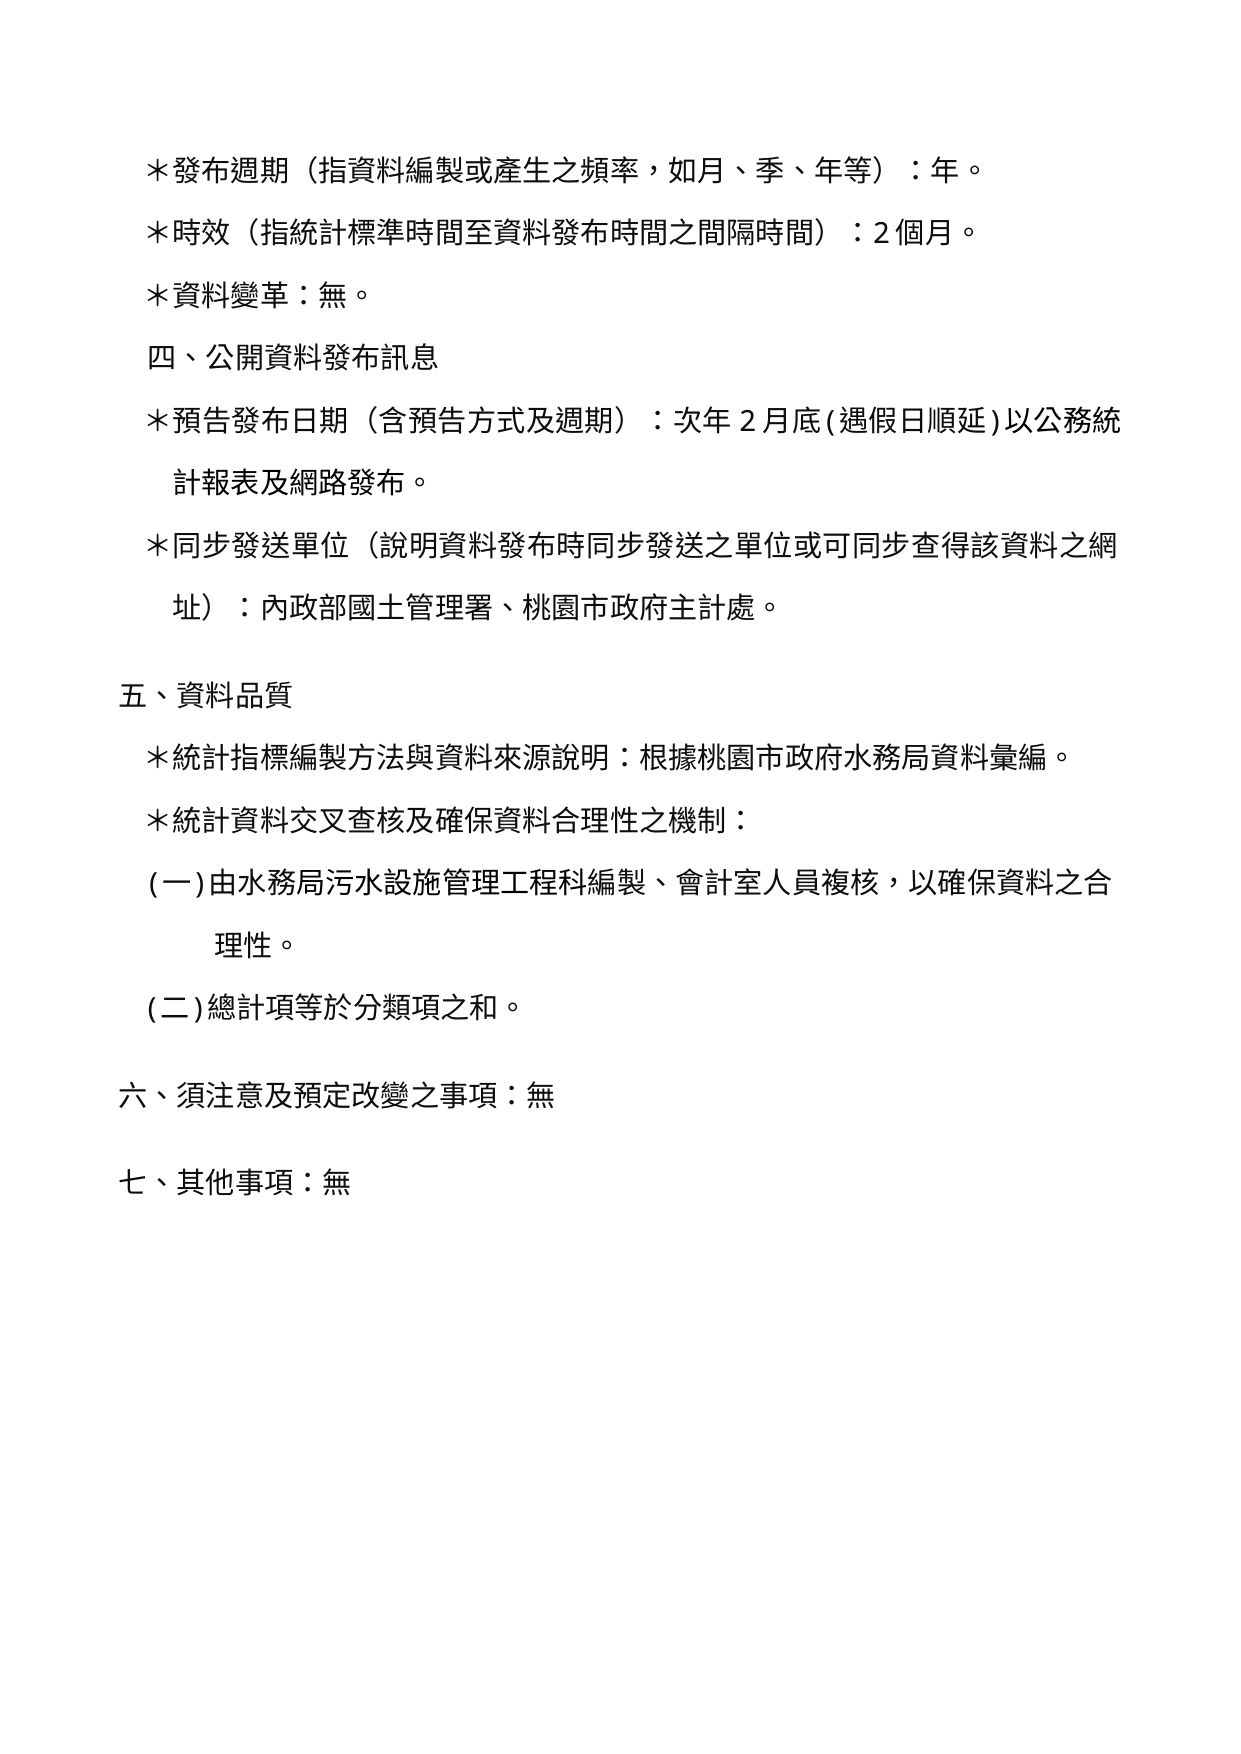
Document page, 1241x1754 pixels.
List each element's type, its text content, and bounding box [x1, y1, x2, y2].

text ＊統計指標編製方法與資料來源說明：根據桃園市政府水務局資料彙編。 [143, 714, 1122, 777]
text 理性。 [144, 902, 1122, 964]
text ＊同步發送單位（說明資料發布時同步發送之單位或可同步查得該資料之網址）：內政部國土管理署、桃園市政府主計處。 [143, 502, 1122, 627]
text ＊統計資料交叉查核及確保資料合理性之機制： [143, 777, 1122, 839]
text ＊時效（指統計標準時間至資料發布時間之間隔時間）：2個月。 [143, 189, 1122, 252]
text ＊資料變革：無。 [143, 252, 1122, 314]
text 四、公開資料發布訊息 [118, 314, 1122, 377]
text 七、其他事項：無 [118, 1139, 1122, 1202]
text ＊預告發布日期（含預告方式及週期）：次年2月底(遇假日順延)以公務統計報表及網路發布。 [143, 377, 1122, 502]
text 五、資料品質 [118, 652, 1122, 714]
text 六、須注意及預定改變之事項：無 [118, 1052, 1122, 1114]
text (一)由水務局污水設施管理工程科編製、會計室人員複核，以確保資料之合 [144, 839, 1122, 902]
text ＊發布週期（指資料編製或產生之頻率，如月、季、年等）：年。 [143, 127, 1122, 189]
text (二)總計項等於分類項之和。 [143, 964, 1122, 1027]
